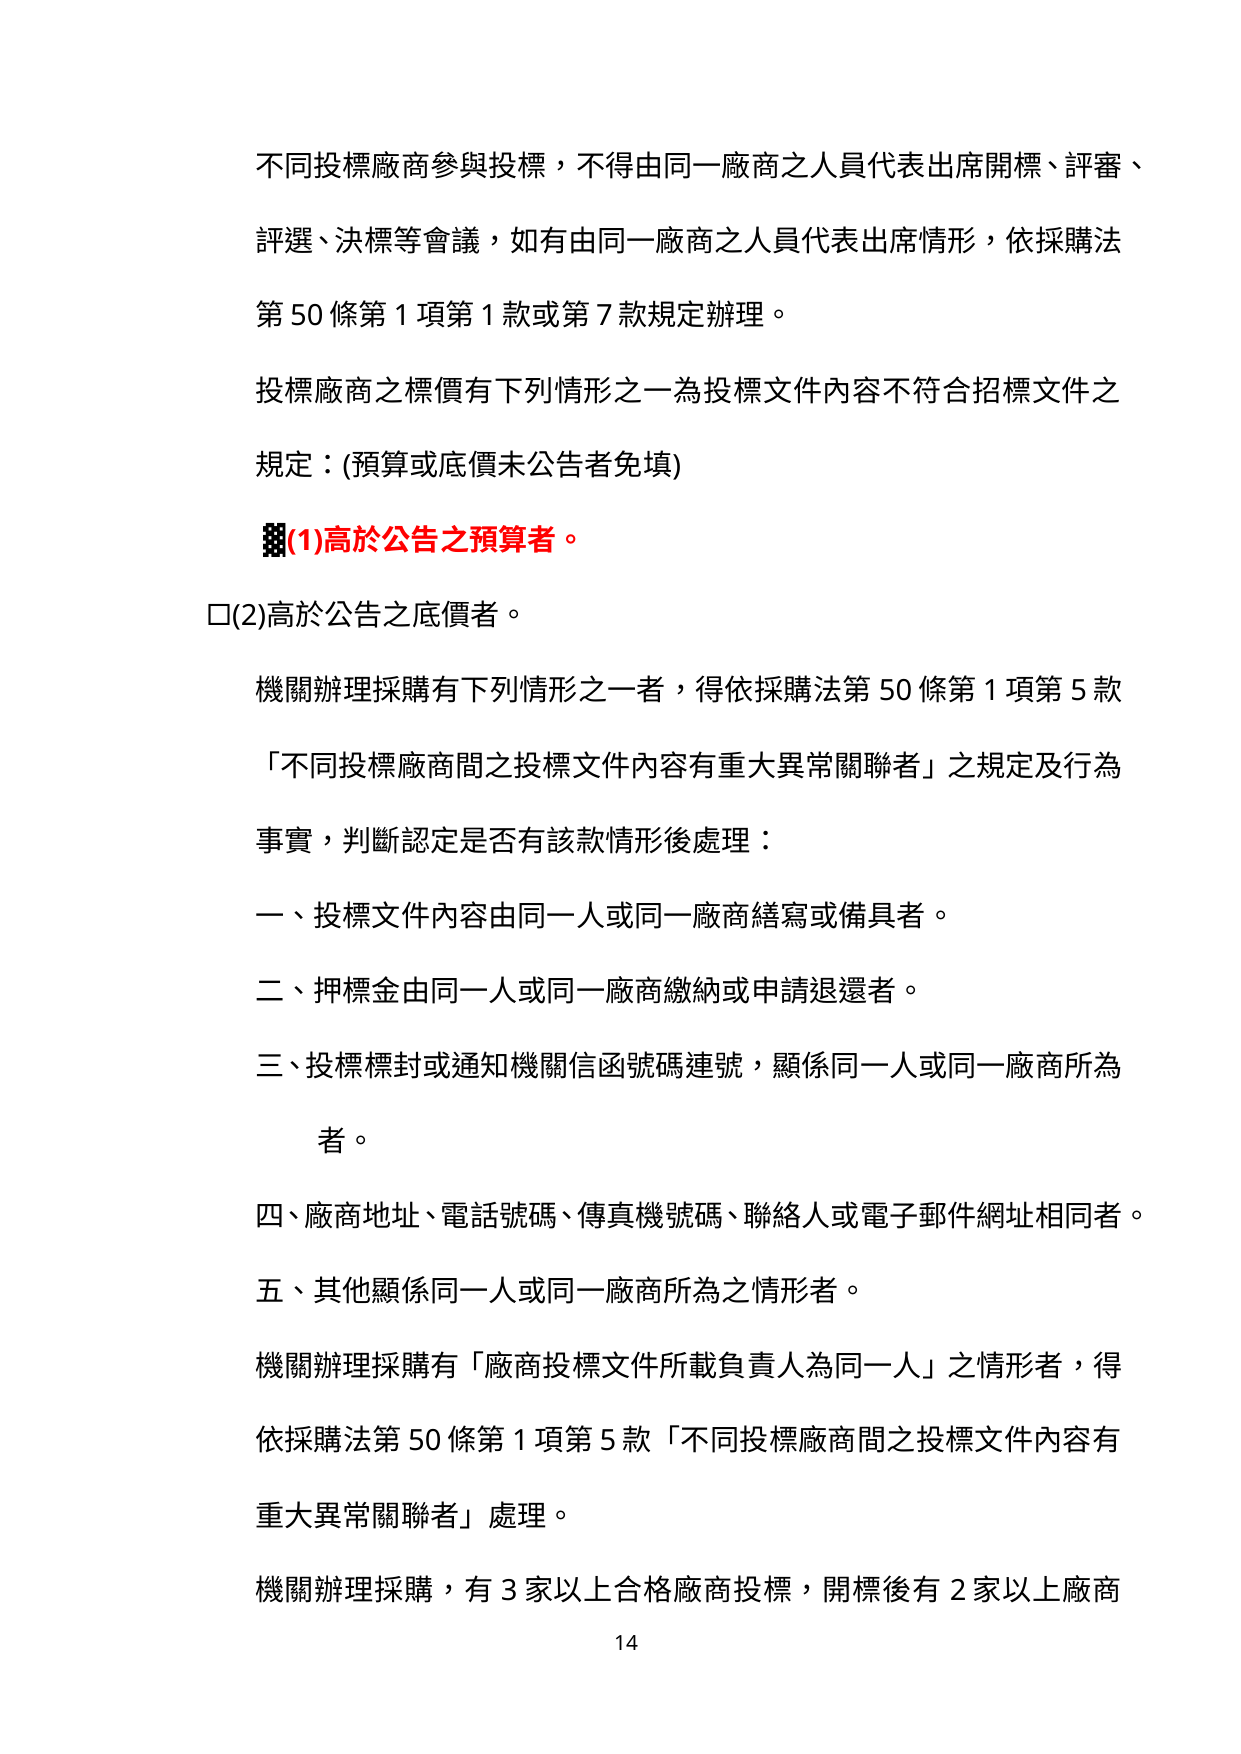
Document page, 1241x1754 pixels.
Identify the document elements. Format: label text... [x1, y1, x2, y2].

text 五、其他顯係同一人或同一廠商所為之情形者。 [255, 1251, 1122, 1326]
text 四、廠商地址、電話號碼、傳真機號碼、聯絡人或電子郵件網址相同者。 [255, 1176, 1122, 1251]
text (2)高於公告之底價者。 [145, 576, 1122, 651]
text ▓(1)高於公告之預算者。 [263, 501, 1122, 576]
text 一、投標文件內容由同一人或同一廠商繕寫或備具者。 [255, 876, 1122, 951]
text 投標廠商之標價有下列情形之一為投標文件內容不符合招標文件之規定：(預算或底價未公告者免填) [255, 351, 1122, 501]
text 二、押標金由同一人或同一廠商繳納或申請退還者。 [255, 951, 1122, 1026]
text 機關辦理採購有「廠商投標文件所載負責人為同一人」之情形者，得依採購法第50條第1項第5款「不同投標廠商間之投標文件內容有重大異常關聯者」處理。 [255, 1326, 1122, 1551]
text 三、投標標封或通知機關信函號碼連號，顯係同一人或同一廠商所為者。 [255, 1026, 1122, 1176]
text 不同投標廠商參與投標，不得由同一廠商之人員代表出席開標、評審、評選、決標等會議，如有由同一廠商之人員代表出席情形，依採購法第50條第1項第1款或第7款規定辦理。 [255, 126, 1122, 351]
text 機關辦理採購有下列情形之一者，得依採購法第50條第1項第5款「不同投標廠商間之投標文件內容有重大異常關聯者」之規定及行為事實，判斷認定是否有該款情形後處理： [255, 651, 1122, 876]
text 機關辦理採購，有3家以上合格廠商投標，開標後有2家以上廠商有下列情形之一，致僅餘1家廠商符合招標文件規定者，得依採購法第48條第1項第2款「發現有足以影響採購公正之違法或不當行為者」或第50條第1項第7款「其他影響採購公正之違反法令行為」之規定及行為事實，判斷認定是否有各該款情形後處理： [255, 1551, 1122, 1626]
